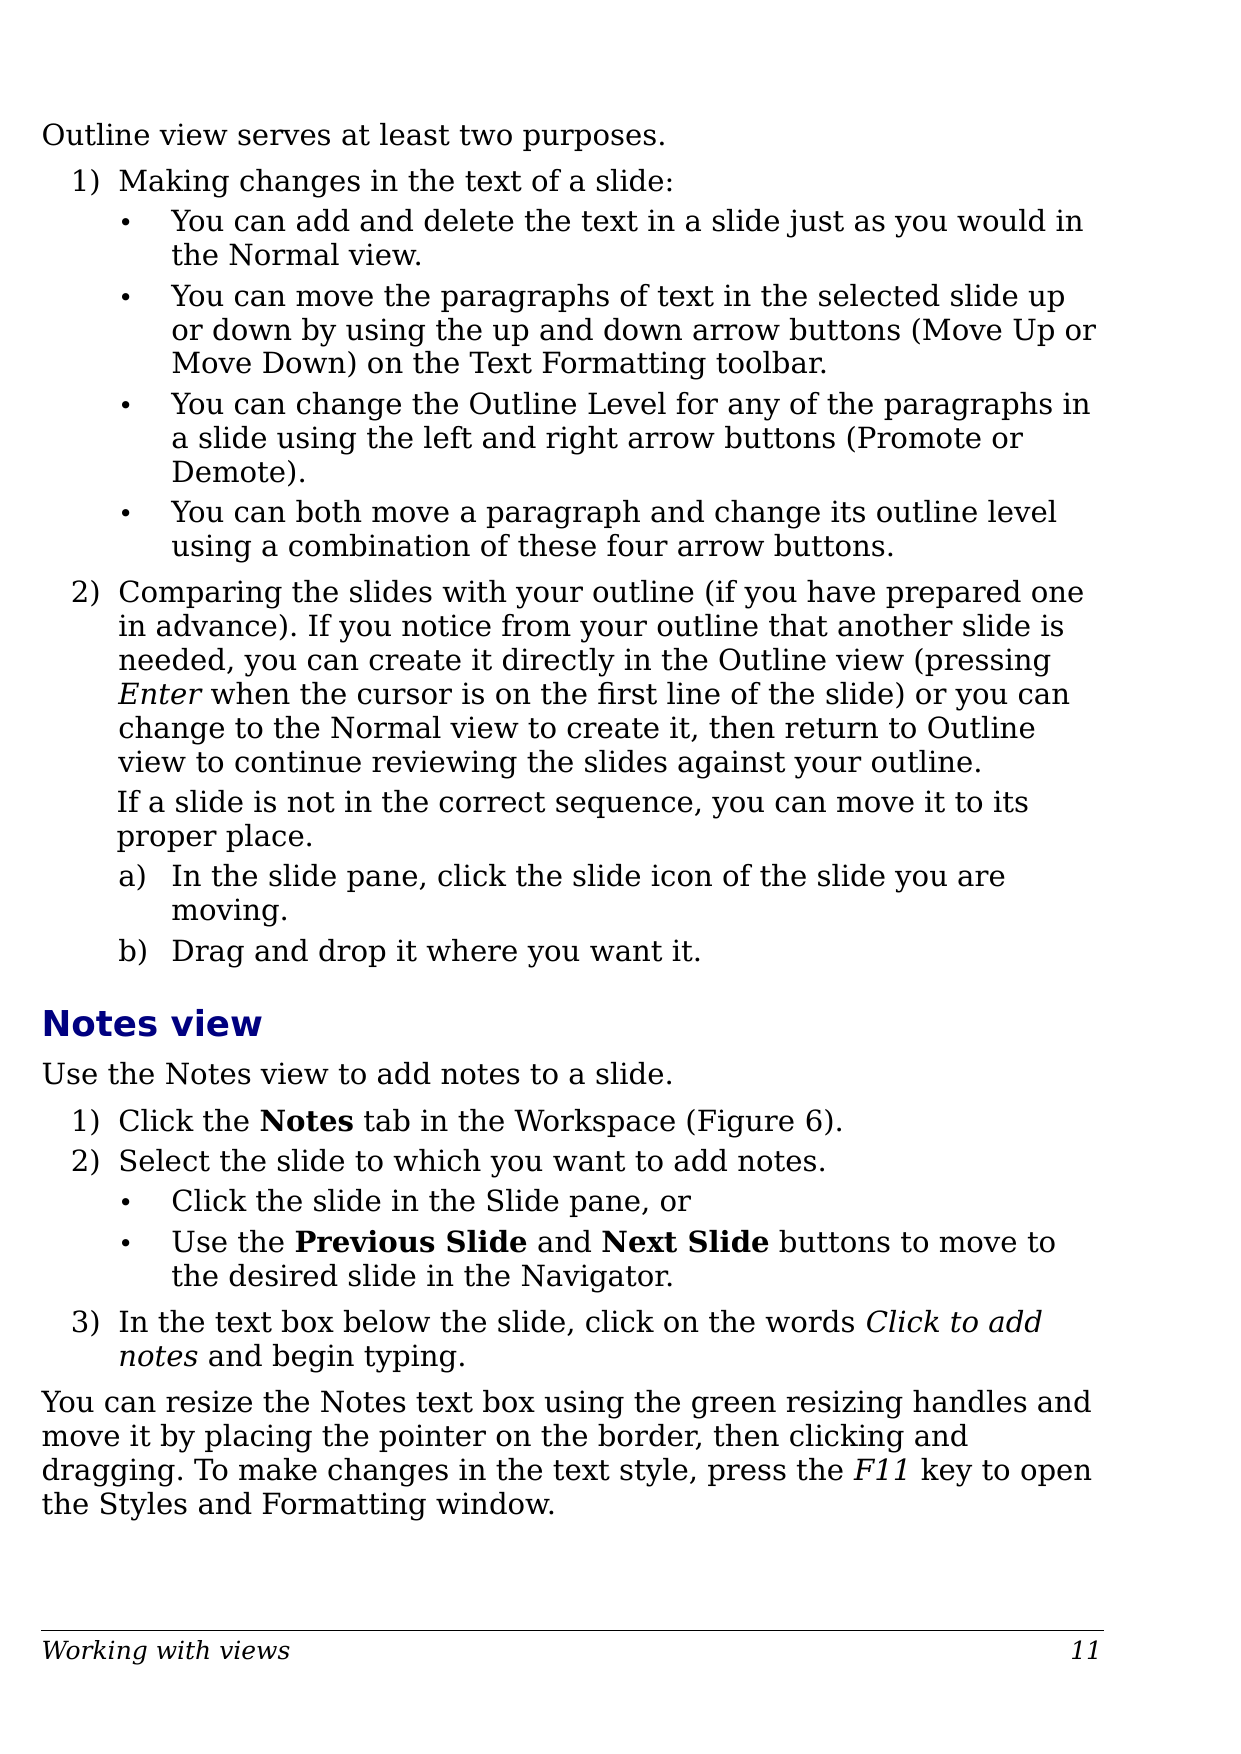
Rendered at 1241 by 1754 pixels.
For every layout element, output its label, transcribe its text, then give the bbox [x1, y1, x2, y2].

list You can move the paragraphs of text in the selected slide up or down by using the up and down arrow buttons (Move Up or Move Down) on the Text Formatting toolbar. [118, 279, 1104, 381]
list Click the slide in the Slide pane, or [118, 1184, 1104, 1218]
list You can both move a paragraph and change its outline level using a combination of these four arrow buttons. [118, 495, 1104, 563]
list Drag and drop it where you want it. [118, 934, 1104, 968]
list You can add and delete the text in a slide just as you would in the Normal view. [118, 205, 1104, 273]
list Click the Notes tab in the Workspace (Figure 6). [100, 1104, 1104, 1138]
list In the slide pane, click the slide icon of the slide you are moving. [118, 860, 1104, 928]
list Making changes in the text of a slide: [100, 164, 1104, 198]
text You can resize the Notes text box using the green resizing handles and move it by placing the pointer on the border, then clicking and dragging. To make changes in the text style, press the F11 key to open the Styles and Formatting window. [41, 1386, 1104, 1521]
subtitle Notes view [41, 1003, 1104, 1045]
text Outline view serves at least two purposes. [41, 118, 1104, 152]
list You can change the Outline Level for any of the paragraphs in a slide using the left and right arrow buttons (Promote or Demote). [118, 387, 1104, 489]
list In the text box below the slide, click on the words Click to add notes and begin typing. [100, 1305, 1104, 1373]
list Use the Previous Slide and Next Slide buttons to move to the desired slide in the Navigator. [118, 1224, 1104, 1293]
list If a slide is not in the correct sequence, you can move it to its proper place. [116, 786, 1104, 853]
text Use the Notes view to add notes to a slide. [41, 1057, 1104, 1091]
list Select the slide to which you want to add notes. [100, 1144, 1104, 1178]
list Comparing the slides with your outline (if you have prepared one in advance). If you notice from your outline that another slide is needed, you can create it directly in the Outline view (pressing Enter when the cursor is on the first line of the slide) or you can change to the Normal view to create it, then return to Outline view to continue reviewing the slides against your outline. [100, 576, 1104, 779]
